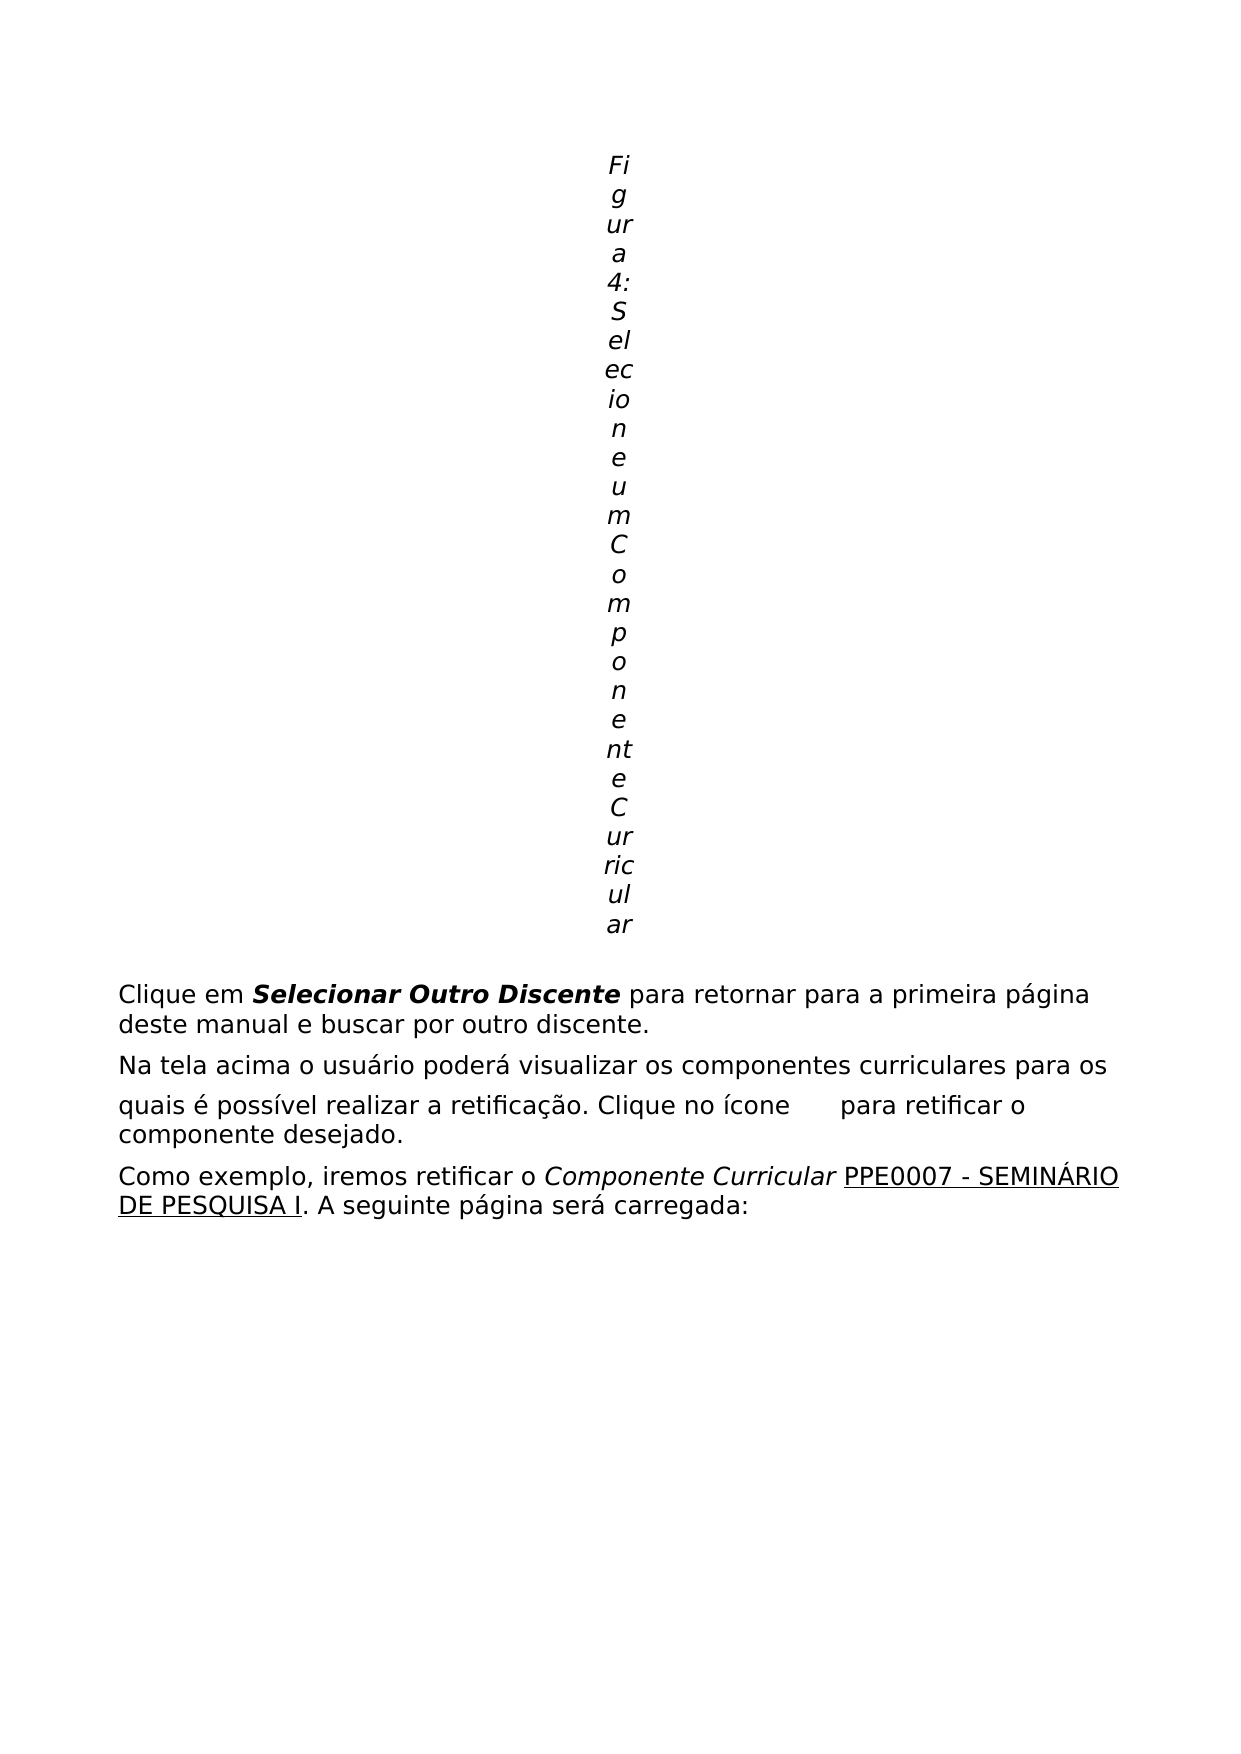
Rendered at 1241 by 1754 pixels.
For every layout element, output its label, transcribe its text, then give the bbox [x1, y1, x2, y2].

text Clique em Selecionar Outro Discente para retornar para a primeira página deste manual e buscar por outro discente. [118, 981, 1122, 1039]
text Como exemplo, iremos retificar o Componente Curricular PPE0007 - SEMINÁRIO DE PESQUISA I. A seguinte página será carregada: [118, 1162, 1122, 1220]
text Na tela acima o usuário poderá visualizar os componentes curriculares para os quais é possível realizar a retificação. Clique no ícone para retificar o componente desejado. [118, 1052, 1122, 1149]
text Figura 4: Selecione um Componente Curricular [603, 131, 637, 939]
